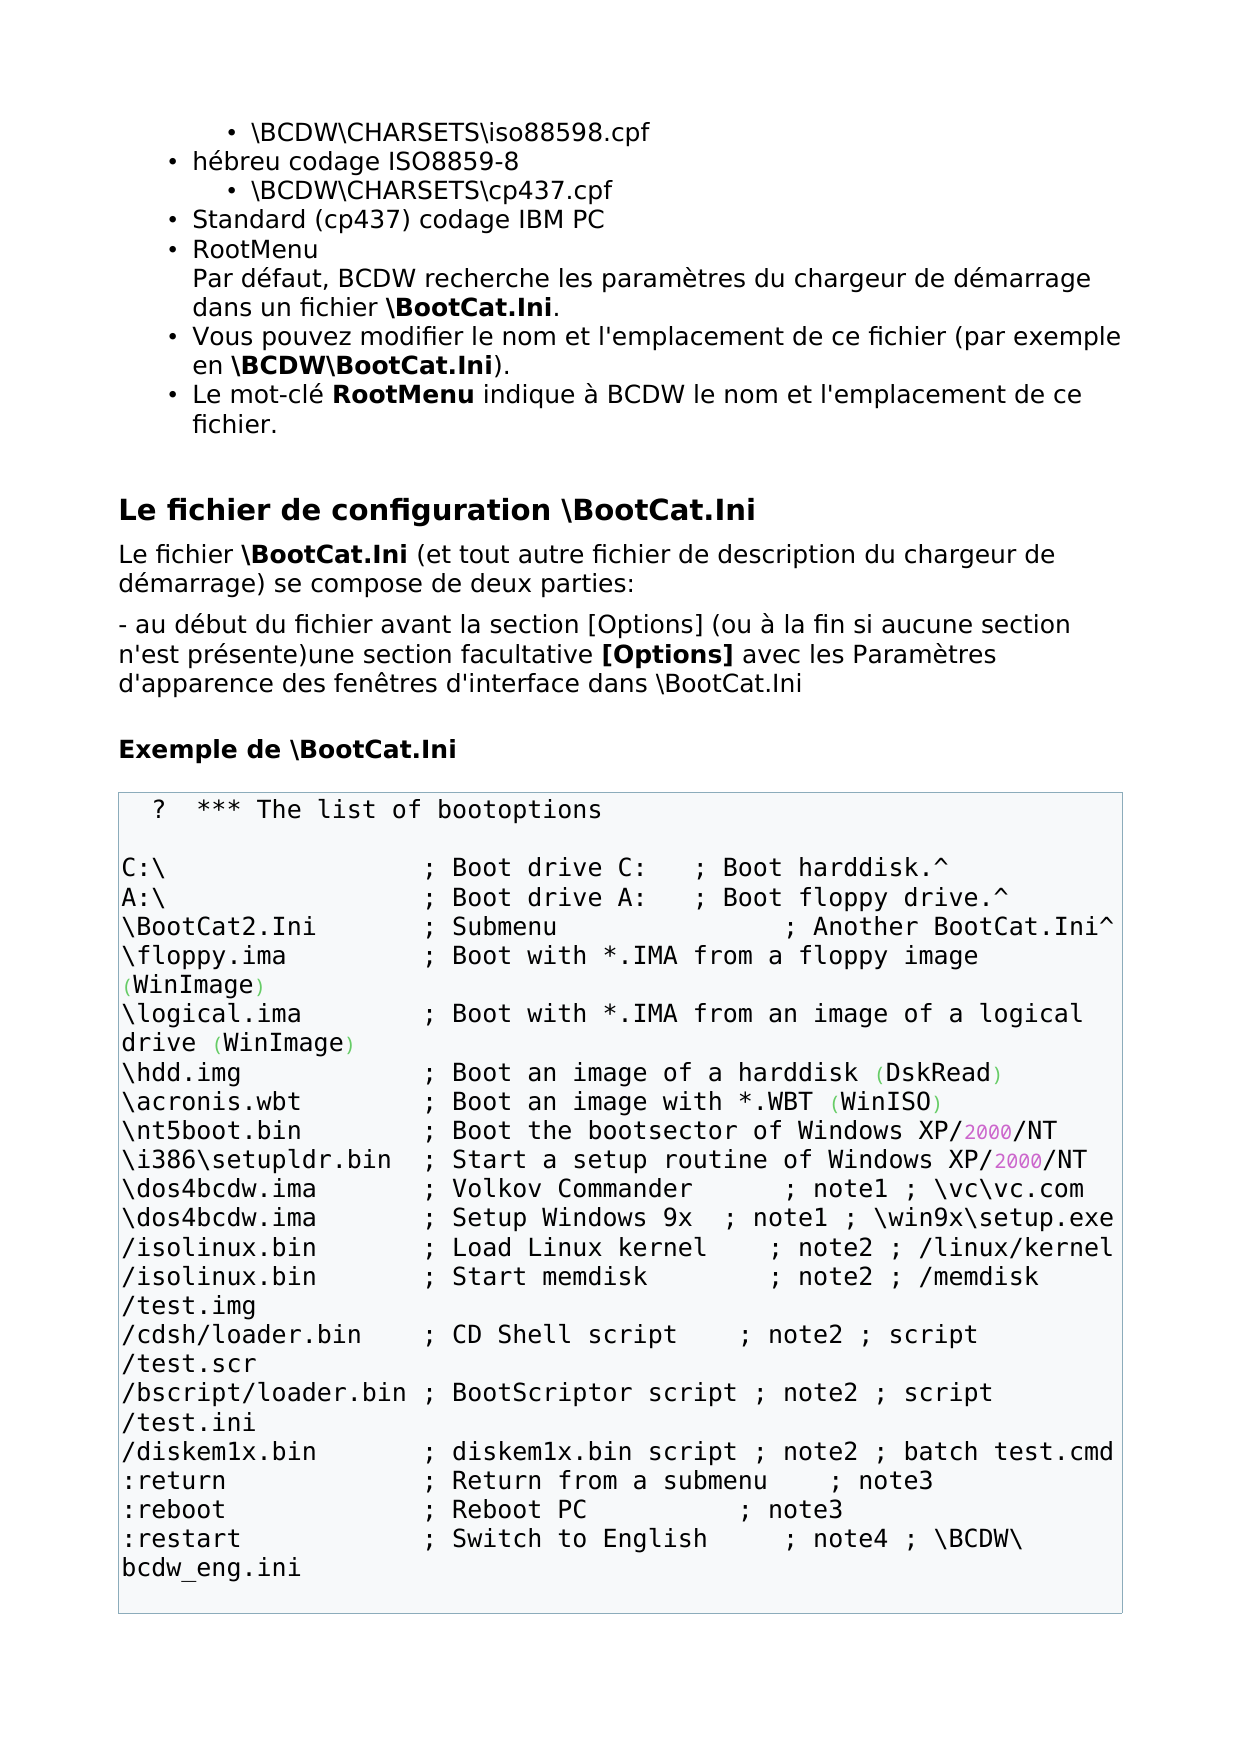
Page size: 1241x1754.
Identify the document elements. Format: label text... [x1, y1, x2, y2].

subtitle Exemple de \BootCat.Ini [118, 736, 1122, 765]
list Le mot-clé RootMenu indique à BCDW le nom et l'emplacement de ce fichier. [177, 381, 1122, 439]
list \BCDW\CHARSETS\iso88598.cpf [236, 118, 1122, 147]
subtitle Le fichier de configuration \BootCat.Ini [118, 493, 1122, 527]
text Le fichier \BootCat.Ini (et tout autre fichier de description du chargeur de démarrage) se compose de deux parties: [118, 540, 1122, 598]
list RootMenu [177, 235, 1122, 264]
list Standard (cp437) codage IBM PC [177, 206, 1122, 235]
table_header ? *** The list of bootoptions C:\ ; Boot drive C: ; Boot harddisk.^ A:\ ; Boot drive A: ; Boot floppy drive.^ \BootCat2.Ini ; Submenu ; Another BootCat.Ini^ \floppy.ima ; Boot with *.IMA from a floppy image (WinImage) \logical.ima ; Boot with *.IMA from an image of a logical drive (WinImage) \hdd.img ; Boot an image of a harddisk (DskRead) \acronis.wbt ; Boot an image with *.WBT (WinISO) \nt5boot.bin ; Boot the bootsector of Windows XP/2000/NT \i386\setupldr.bin ; Start a setup routine of Windows XP/2000/NT \dos4bcdw.ima ; Volkov Commander ; note1 ; \vc\vc.com \dos4bcdw.ima ; Setup Windows 9x ; note1 ; \win9x\setup.exe /isolinux.bin ; Load Linux kernel ; note2 ; /linux/kernel /isolinux.bin ; Start memdisk ; note2 ; /memdisk /test.img /cdsh/loader.bin ; CD Shell script ; note2 ; script /test.scr /bscript/loader.bin ; BootScriptor script ; note2 ; script /test.ini /diskem1x.bin ; diskem1x.bin script ; note2 ; batch test.cmd :return ; Return from a submenu ; note3 :reboot ; Reboot PC ; note3 :restart ; Switch to English ; note4 ; \BCDW\bcdw_eng.ini [119, 793, 1122, 1613]
text - au début du fichier avant la section [Options] (ou à la fin si aucune section n'est présente)une section facultative [Options] avec les Paramètres d'apparence des fenêtres d'interface dans \BootCat.Ini [118, 611, 1122, 698]
list Par défaut, BCDW recherche les paramètres du chargeur de démarrage dans un fichier \BootCat.Ini. [177, 264, 1122, 322]
list \BCDW\CHARSETS\cp437.cpf [236, 176, 1122, 206]
list hébreu codage ISO8859-8 [177, 147, 1122, 176]
list Vous pouvez modifier le nom et l'emplacement de ce fichier (par exemple en \BCDW\BootCat.Ini). [177, 322, 1122, 381]
